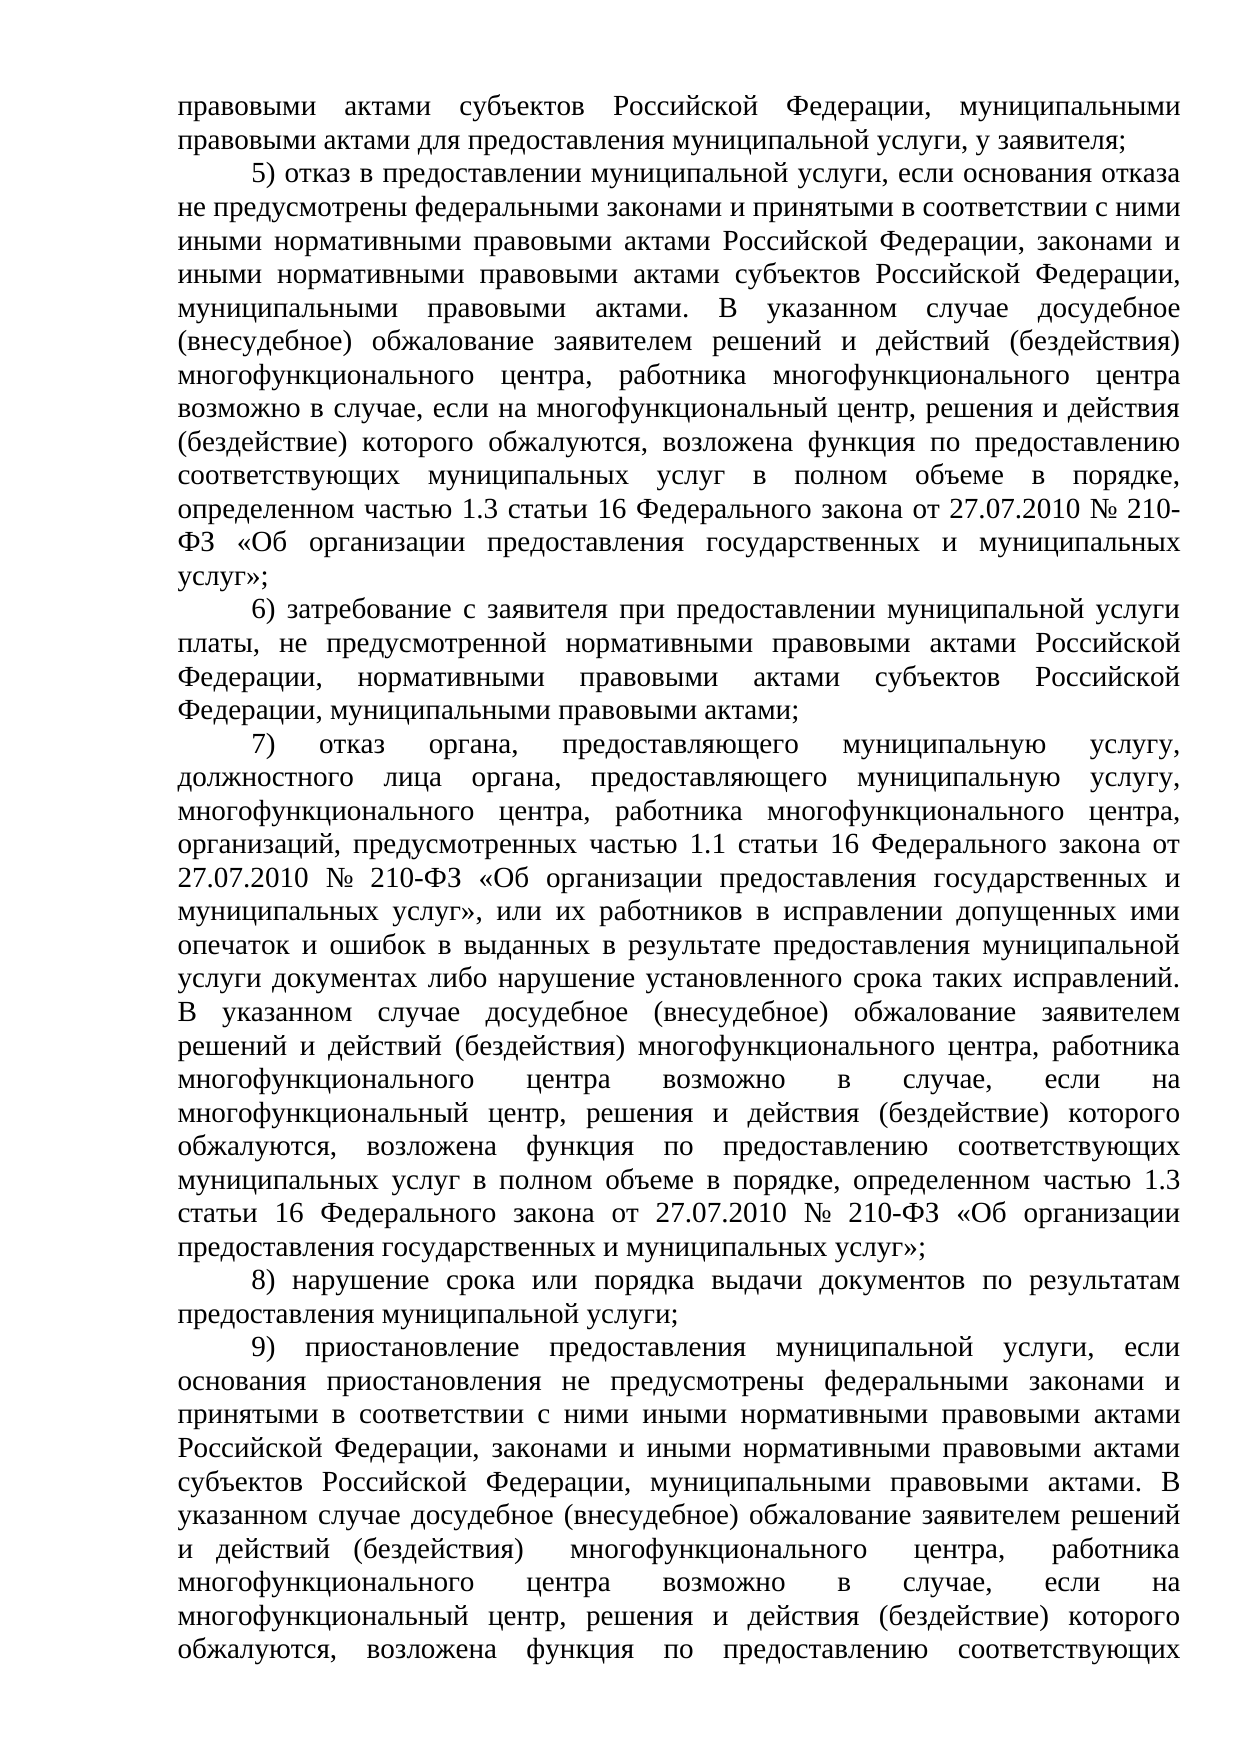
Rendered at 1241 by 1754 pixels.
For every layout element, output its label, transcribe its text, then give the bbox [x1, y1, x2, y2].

text правовыми актами субъектов Российской Федерации, муниципальными правовыми актами для предоставления муниципальной услуги, у заявителя; [177, 88, 1181, 156]
text 5) отказ в предоставлении муниципальной услуги, если основания отказа не предусмотрены федеральными законами и принятыми в соответствии с ними иными нормативными правовыми актами Российской Федерации, законами и иными нормативными правовыми актами субъектов Российской Федерации, муниципальными правовыми актами. В указанном случае досудебное (внесудебное) обжалование заявителем решений и действий (бездействия) многофункционального центра, работника многофункционального центра возможно в случае, если на многофункциональный центр, решения и действия (бездействие) которого обжалуются, возложена функция по предоставлению соответствующих муниципальных услуг в полном объеме в порядке, определенном частью 1.3 статьи 16 Федерального закона от 27.07.2010 № 210-ФЗ «Об организации предоставления государственных и муниципальных услуг»; [177, 156, 1181, 592]
text 9) приостановление предоставления муниципальной услуги, если основания приостановления не предусмотрены федеральными законами и принятыми в соответствии с ними иными нормативными правовыми актами Российской Федерации, законами и иными нормативными правовыми актами субъектов Российской Федерации, муниципальными правовыми актами. В указанном случае досудебное (внесудебное) обжалование заявителем решений и действий (бездействия) многофункционального центра, работника многофункционального центра возможно в случае, если на многофункциональный центр, решения и действия (бездействие) которого обжалуются, возложена функция по предоставлению соответствующих [177, 1329, 1181, 1665]
text 8) нарушение срока или порядка выдачи документов по результатам предоставления муниципальной услуги; [177, 1262, 1181, 1329]
text 6) затребование с заявителя при предоставлении муниципальной услуги платы, не предусмотренной нормативными правовыми актами Российской Федерации, нормативными правовыми актами субъектов Российской Федерации, муниципальными правовыми актами; [177, 592, 1181, 726]
text 7) отказ органа, предоставляющего муниципальную услугу, должностного лица органа, предоставляющего муниципальную услугу, многофункционального центра, работника многофункционального центра, организаций, предусмотренных частью 1.1 статьи 16 Федерального закона от 27.07.2010 № 210-ФЗ «Об организации предоставления государственных и муниципальных услуг», или их работников в исправлении допущенных ими опечаток и ошибок в выданных в результате предоставления муниципальной услуги документах либо нарушение установленного срока таких исправлений. В указанном случае досудебное (внесудебное) обжалование заявителем решений и действий (бездействия) многофункционального центра, работника многофункционального центра возможно в случае, если на многофункциональный центр, решения и действия (бездействие) которого обжалуются, возложена функция по предоставлению соответствующих муниципальных услуг в полном объеме в порядке, определенном частью 1.3 статьи 16 Федерального закона от 27.07.2010 № 210-ФЗ «Об организации предоставления государственных и муниципальных услуг»; [177, 726, 1181, 1262]
